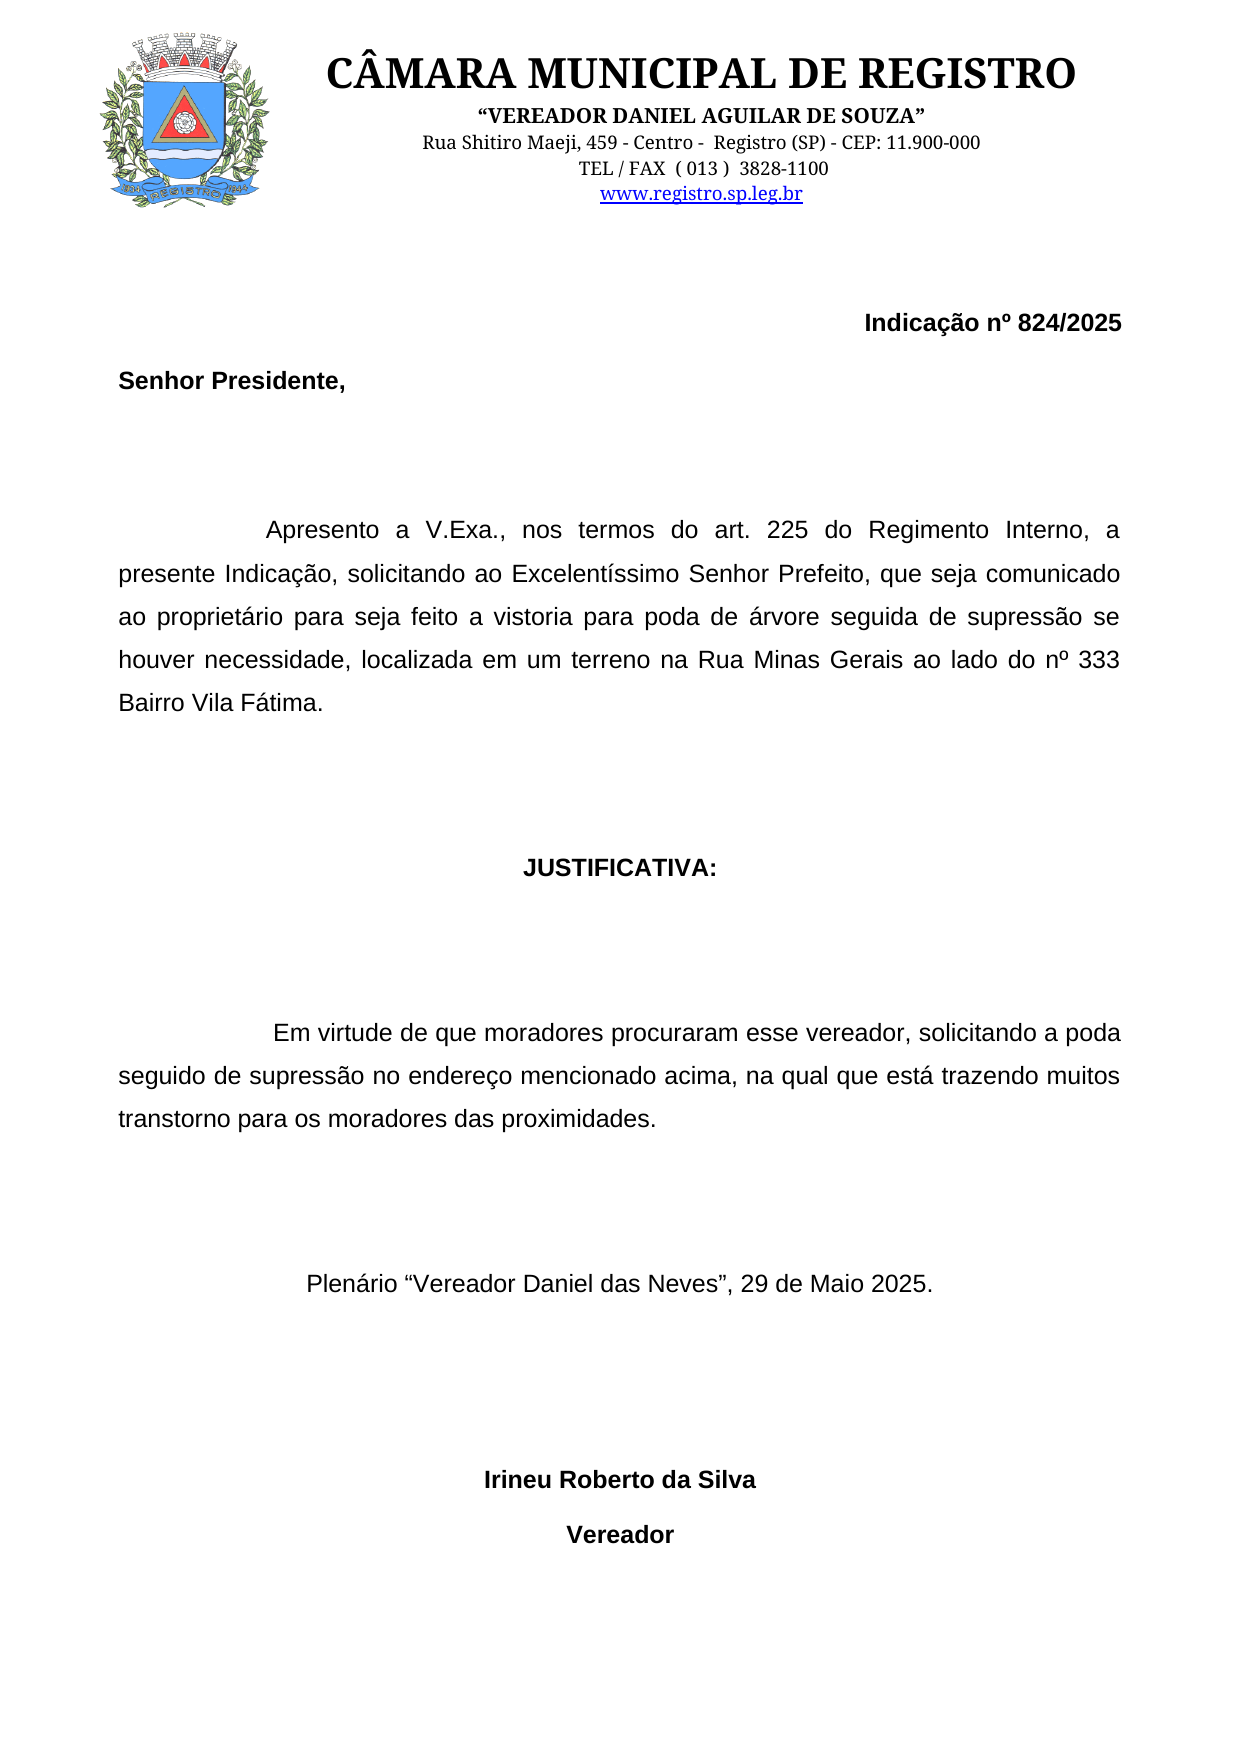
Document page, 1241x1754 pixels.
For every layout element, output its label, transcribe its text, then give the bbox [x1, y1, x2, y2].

text Irineu Roberto da Silva [118, 1465, 1122, 1494]
text Plenário “Vereador Daniel das Neves”, 29 de Maio 2025. [118, 1269, 1122, 1298]
text Senhor Presidente, [118, 366, 1122, 394]
text JUSTIFICATIVA: [118, 853, 1122, 882]
text Em virtude de que moradores procuraram esse vereador, solicitando a poda seguido de supressão no endereço mencionado acima, na qual que está trazendo muitos transtorno para os moradores das proximidades. [118, 1018, 1122, 1133]
text Apresento a V.Exa., nos termos do art. 225 do Regimento Interno, a presente Indicação, solicitando ao Excelentíssimo Senhor Prefeito, que seja comunicado ao proprietário para seja feito a vistoria para poda de árvore seguida de supressão se houver necessidade, localizada em um terreno na Rua Minas Gerais ao lado do nº 333 Bairro Vila Fátima. [118, 515, 1122, 717]
text Indicação nº 824/2025 [118, 308, 1122, 337]
text Vereador [118, 1520, 1122, 1549]
